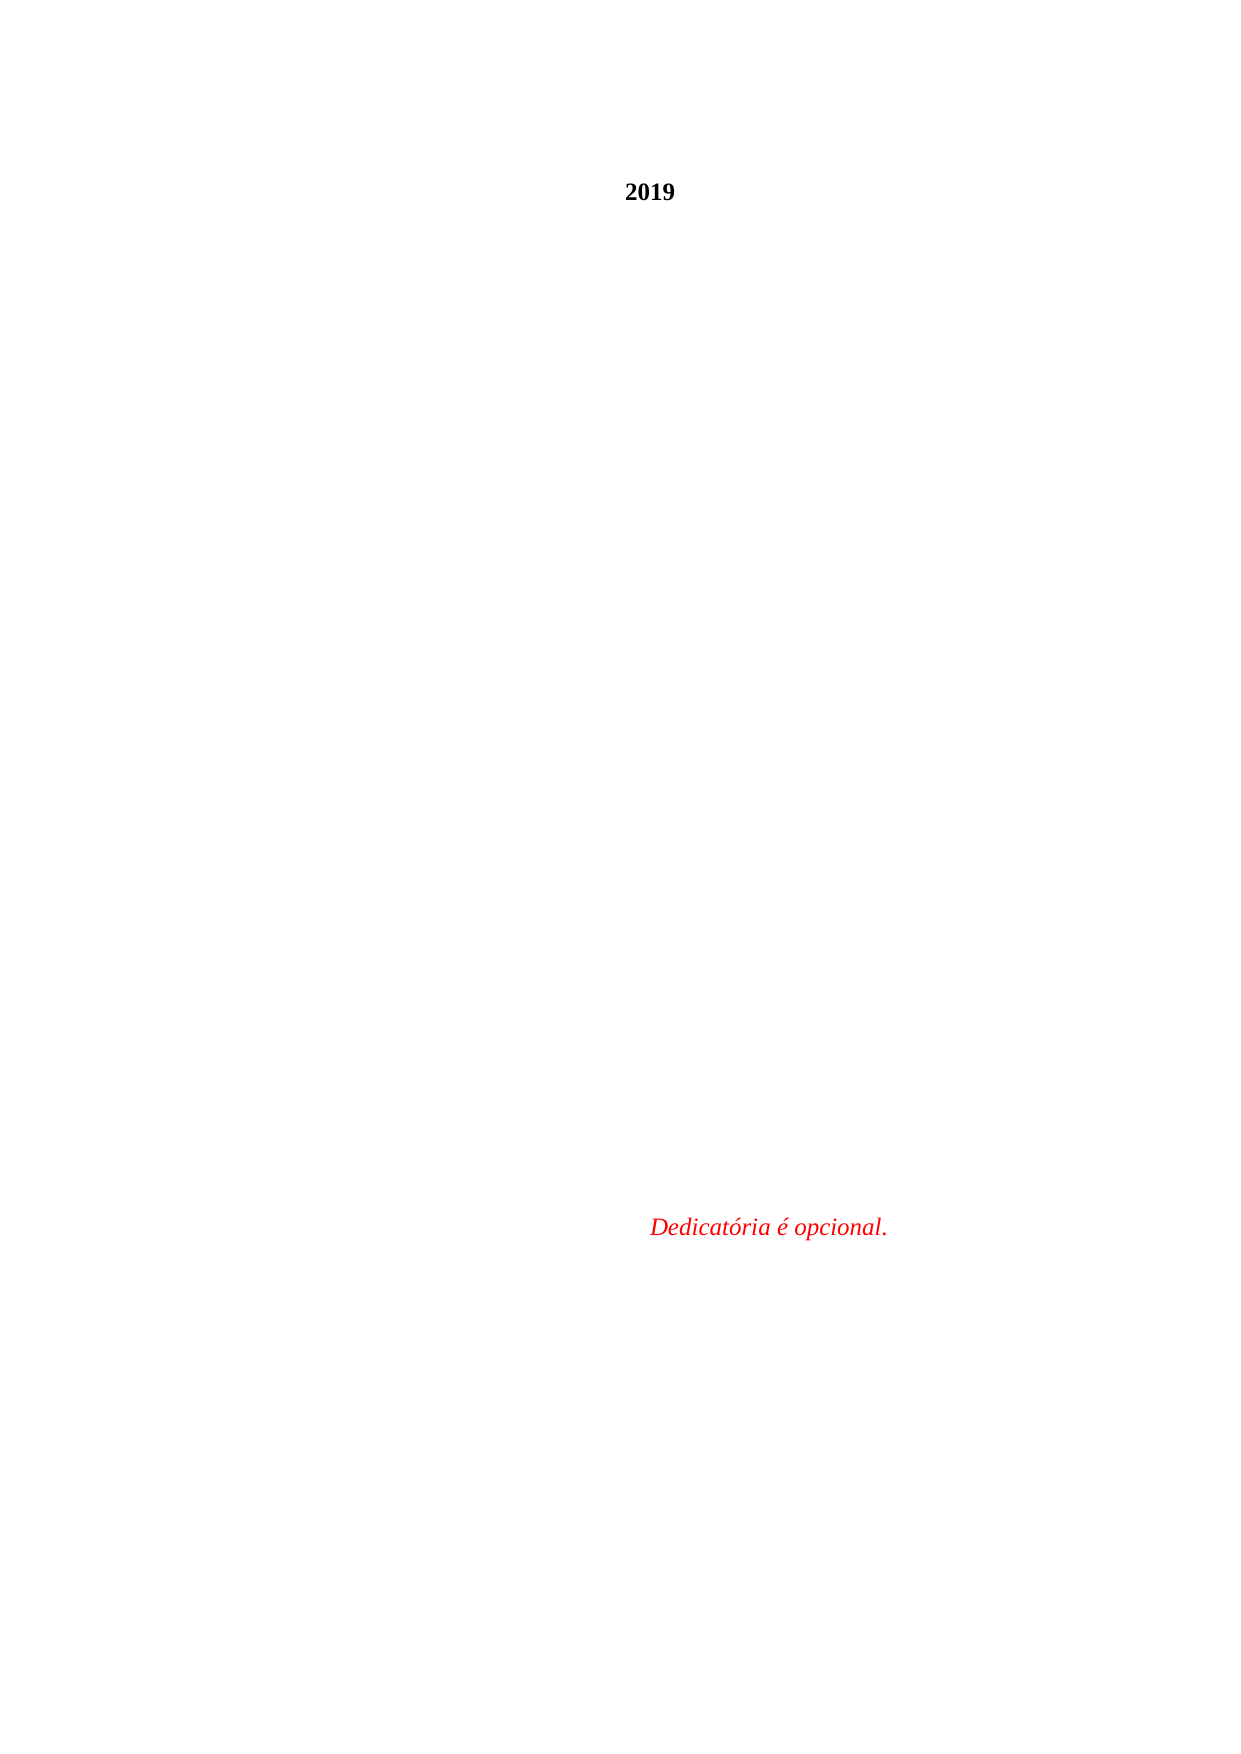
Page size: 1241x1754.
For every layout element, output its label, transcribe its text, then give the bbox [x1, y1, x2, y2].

text 2019 [177, 177, 1122, 206]
text Dedicatória é opcional. [650, 1212, 1122, 1241]
